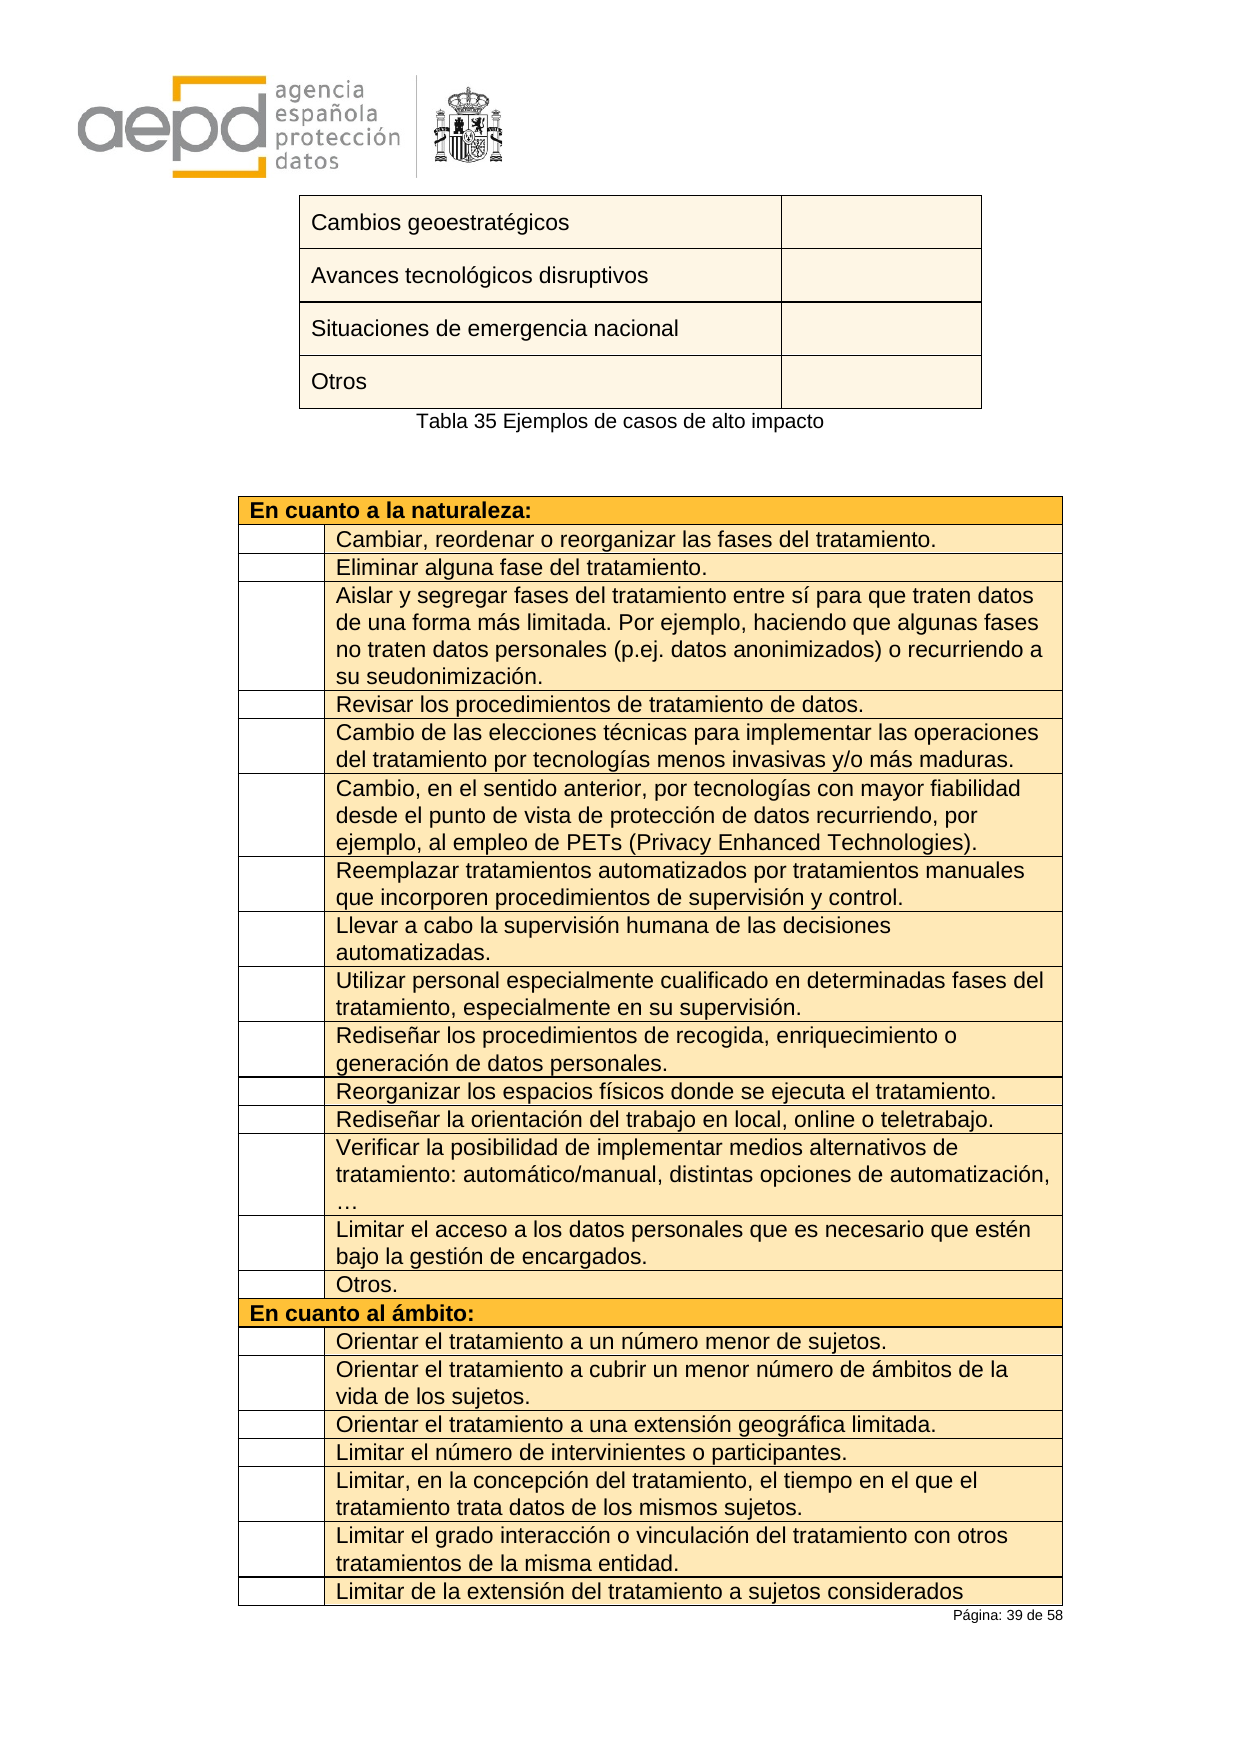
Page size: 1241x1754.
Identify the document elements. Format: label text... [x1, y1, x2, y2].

table_cell [239, 1078, 324, 1104]
table_cell Limitar el acceso a los datos personales que es necesario que estén bajo la gestión de encargados. [325, 1216, 1062, 1270]
table_cell [239, 1271, 324, 1298]
table_cell [239, 719, 324, 773]
table_cell [239, 1022, 324, 1076]
table_cell [239, 1134, 324, 1215]
table_cell Limitar el número de intervinientes o participantes. [325, 1439, 1062, 1466]
table_cell [239, 582, 324, 690]
table_cell [239, 857, 324, 911]
table_cell [239, 1106, 324, 1133]
table_cell Rediseñar los procedimientos de recogida, enriquecimiento o generación de datos personales. [325, 1022, 1062, 1076]
table_cell Limitar el grado interacción o vinculación del tratamiento con otros tratamientos de la misma entidad. [325, 1522, 1062, 1576]
table_cell Avances tecnológicos disruptivos [300, 249, 781, 301]
table_cell Cambios geoestratégicos [300, 196, 781, 248]
table_cell Orientar el tratamiento a cubrir un menor número de ámbitos de la vida de los sujetos. [325, 1356, 1062, 1410]
table_cell Cambio de las elecciones técnicas para implementar las operaciones del tratamiento por tecnologías menos invasivas y/o más maduras. [325, 719, 1062, 773]
table_cell Situaciones de emergencia nacional [300, 303, 781, 354]
table_cell Orientar el tratamiento a una extensión geográfica limitada. [325, 1411, 1062, 1438]
table_cell Cambio, en el sentido anterior, por tecnologías con mayor fiabilidad desde el punto de vista de protección de datos recurriendo, por ejemplo, al empleo de PETs (Privacy Enhanced Technologies). [325, 774, 1062, 856]
table_cell Otros [300, 356, 781, 408]
table_cell Verificar la posibilidad de implementar medios alternativos de tratamiento: automático/manual, distintas opciones de automatización, … [325, 1134, 1062, 1215]
table_cell [239, 1356, 324, 1410]
table_cell [239, 1216, 324, 1270]
table_cell [239, 1439, 324, 1466]
table_cell En cuanto al ámbito: [239, 1299, 1062, 1326]
table_cell Revisar los procedimientos de tratamiento de datos. [325, 691, 1062, 718]
table_cell [239, 1522, 324, 1576]
table_cell [782, 356, 981, 408]
table_cell Eliminar alguna fase del tratamiento. [325, 554, 1062, 581]
table_cell [239, 1328, 324, 1354]
table_cell Orientar el tratamiento a un número menor de sujetos. [325, 1328, 1062, 1354]
table_cell [239, 1411, 324, 1438]
table_cell [782, 249, 981, 301]
table_cell [239, 774, 324, 856]
table_cell Reemplazar tratamientos automatizados por tratamientos manuales que incorporen procedimientos de supervisión y control. [325, 857, 1062, 911]
table_cell [239, 554, 324, 581]
table_cell Reorganizar los espacios físicos donde se ejecuta el tratamiento. [325, 1078, 1062, 1104]
table_cell [239, 912, 324, 966]
table_cell Otros. [325, 1271, 1062, 1298]
text Tabla 35 Ejemplos de casos de alto impacto [177, 409, 1063, 433]
table_cell Limitar, en la concepción del tratamiento, el tiempo en el que el tratamiento trata datos de los mismos sujetos. [325, 1467, 1062, 1521]
table_cell [239, 525, 324, 552]
table_cell [782, 196, 981, 248]
table_cell [239, 1467, 324, 1521]
table_cell Aislar y segregar fases del tratamiento entre sí para que traten datos de una forma más limitada. Por ejemplo, haciendo que algunas fases no traten datos personales (p.ej. datos anonimizados) o recurriendo a su seudonimización. [325, 582, 1062, 690]
table_cell Llevar a cabo la supervisión humana de las decisiones automatizadas. [325, 912, 1062, 966]
table_cell [239, 967, 324, 1021]
table_cell Rediseñar la orientación del trabajo en local, online o teletrabajo. [325, 1106, 1062, 1133]
table_cell Limitar de la extensión del tratamiento a sujetos considerados [325, 1578, 1062, 1604]
table_cell [239, 1578, 324, 1604]
table_cell Cambiar, reordenar o reorganizar las fases del tratamiento. [325, 525, 1062, 552]
table_cell Utilizar personal especialmente cualificado en determinadas fases del tratamiento, especialmente en su supervisión. [325, 967, 1062, 1021]
table_header En cuanto a la naturaleza: [239, 497, 1062, 524]
table_cell [782, 303, 981, 354]
table_cell [239, 691, 324, 718]
